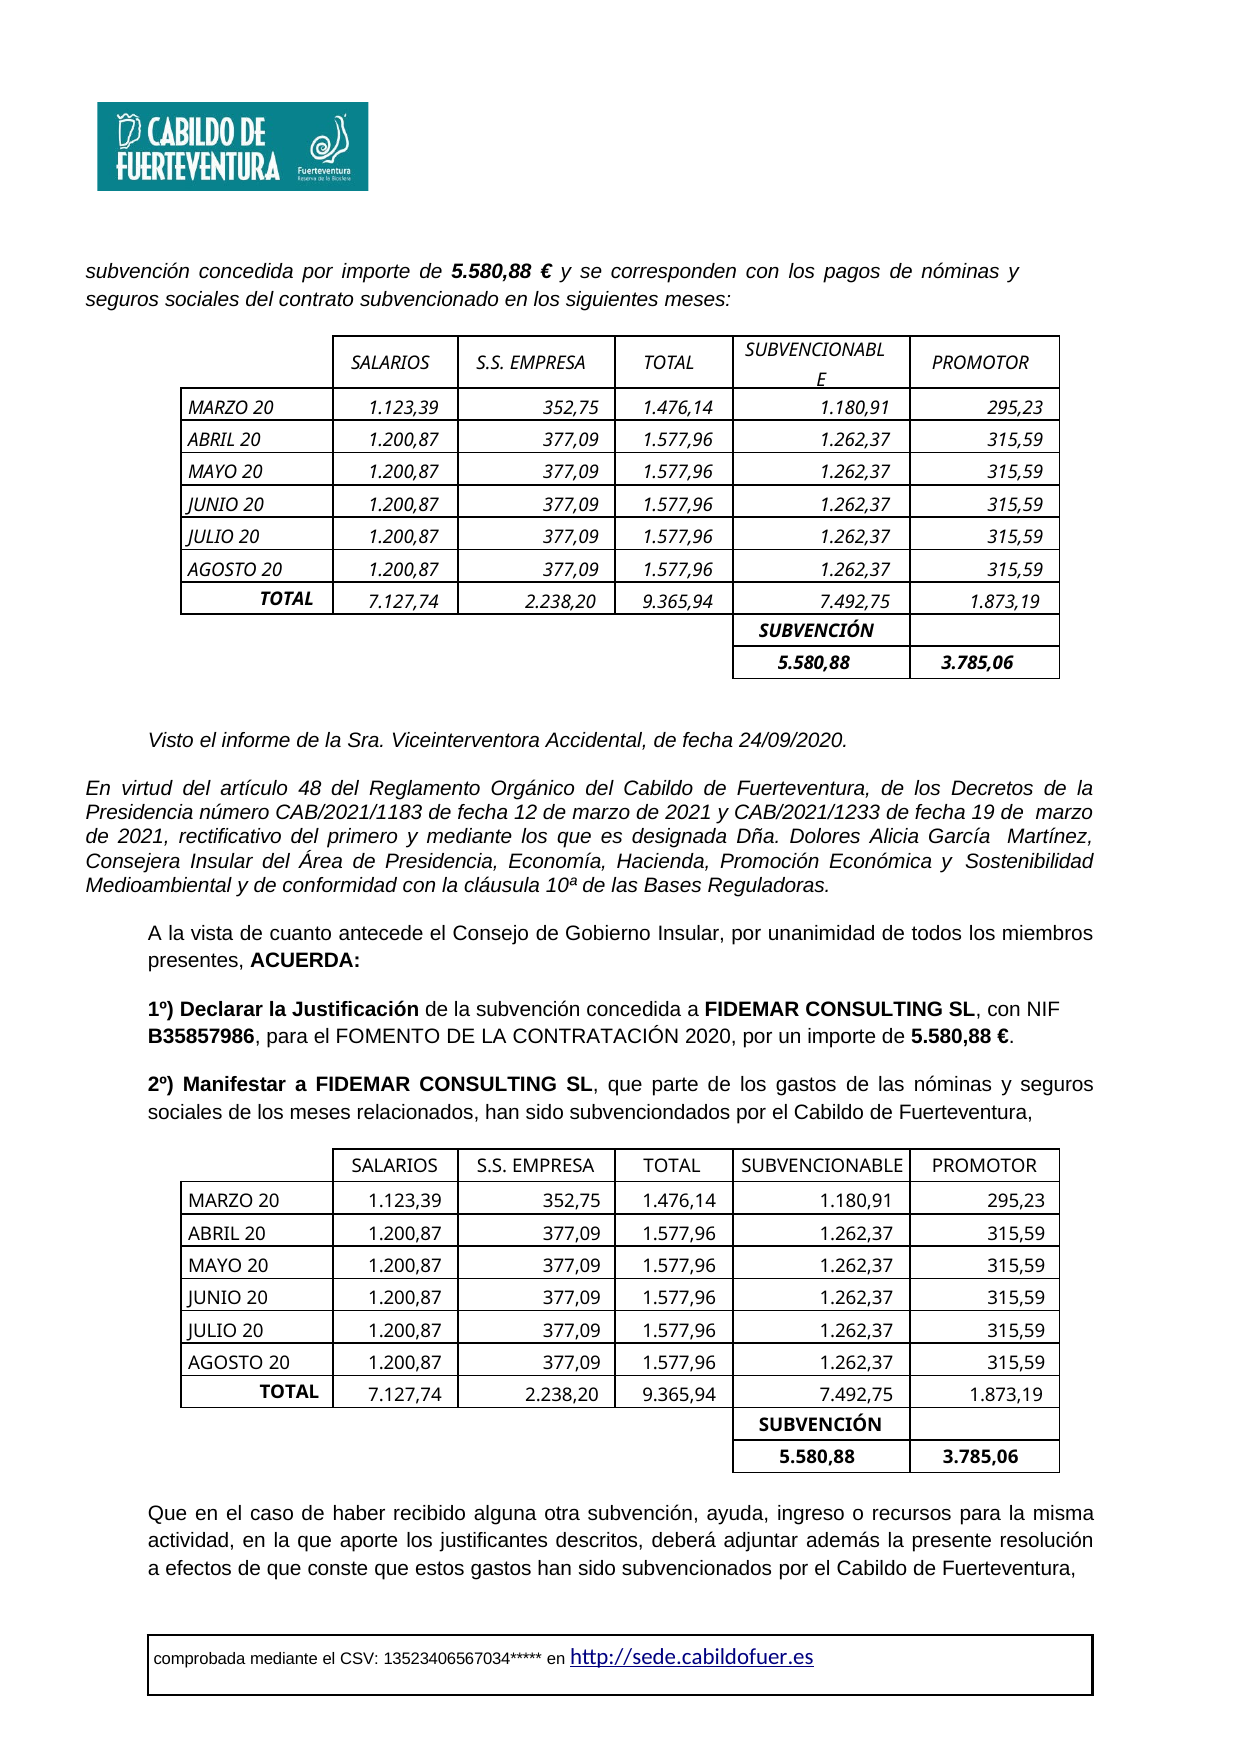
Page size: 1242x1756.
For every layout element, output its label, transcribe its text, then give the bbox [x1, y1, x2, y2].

table_cell 1.200,87 [334, 550, 457, 581]
table_cell 315,59 [911, 1215, 1059, 1245]
table_cell 1.262,37 [734, 550, 909, 581]
table_cell SUBVENCIÓN [734, 615, 909, 645]
table_cell 1.180,91 [734, 1182, 909, 1213]
table_cell 352,75 [459, 389, 614, 419]
table_cell [181, 1408, 732, 1471]
table_cell 377,09 [459, 550, 614, 581]
table_cell 2.238,20 [459, 583, 614, 613]
table_cell 1.577,96 [616, 1279, 732, 1310]
table_cell 9.365,94 [616, 1376, 732, 1407]
table_cell 7.492,75 [734, 1376, 909, 1407]
table_cell 9.365,94 [616, 583, 732, 613]
table_cell 1.476,14 [616, 389, 732, 419]
table_cell 295,23 [911, 1182, 1059, 1213]
table_cell 3.785,06 [911, 1441, 1059, 1471]
text En virtud del artículo 48 del Reglamento Orgánico del Cabildo de Fuerteventura, de los Decretos de la Presidencia número CAB/2021/1183 de fecha 12 de marzo de 2021 y CAB/2021/1233 de fecha 19 de marzo de 2021, rectificativo del primero y mediante los que es designada Dña. Dolores Alicia García Martínez, Consejera Insular del Área de Presidencia, Economía, Hacienda, Promoción Económica y Sostenibilidad Medioambiental y de conformidad con la cláusula 10ª de las Bases Reguladoras. [85, 776, 1094, 897]
table_cell 315,59 [911, 1247, 1059, 1277]
table_cell 377,09 [459, 1344, 614, 1374]
table_cell JUNIO 20 [182, 486, 332, 516]
table_cell 1.262,37 [734, 1247, 909, 1277]
table_cell 1.577,96 [616, 421, 732, 452]
table_header S.S. EMPRESA [459, 337, 614, 387]
table_header PROMOTOR [911, 337, 1059, 387]
table_cell 1.200,87 [334, 421, 457, 452]
table_cell 377,09 [459, 421, 614, 452]
table_cell 1.577,96 [616, 1344, 732, 1374]
table_cell JULIO 20 [182, 1311, 332, 1342]
table_cell 1.262,37 [734, 1215, 909, 1245]
table_cell 1.577,96 [616, 1311, 732, 1342]
table_cell 1.577,96 [616, 453, 732, 484]
table_cell ABRIL 20 [182, 421, 332, 452]
table_cell 1.577,96 [616, 1215, 732, 1245]
table_cell 7.492,75 [734, 583, 909, 613]
table_cell 1.262,37 [734, 453, 909, 484]
table_cell JUNIO 20 [182, 1279, 332, 1310]
text B35857986, para el FOMENTO DE LA CONTRATACIÓN 2020, por un importe de 5.580,88 €. [148, 1023, 1106, 1047]
table_cell MAYO 20 [182, 453, 332, 484]
text A la vista de cuanto antecede el Consejo de Gobierno Insular, por unanimidad de todos los miembros presentes, ACUERDA: [148, 921, 1094, 972]
table_header SUBVENCIONABL E [734, 337, 909, 387]
table_cell 1.262,37 [734, 518, 909, 548]
table_cell TOTAL [182, 583, 332, 613]
table_header SUBVENCIONABLE [734, 1150, 909, 1181]
table_cell MAYO 20 [182, 1247, 332, 1277]
table_cell 1.180,91 [734, 389, 909, 419]
table_cell 1.577,96 [616, 550, 732, 581]
table_cell 1.200,87 [334, 1247, 457, 1277]
table_cell 315,59 [911, 486, 1059, 516]
table_cell 377,09 [459, 486, 614, 516]
table_cell [911, 615, 1059, 645]
table_cell 1.200,87 [334, 1344, 457, 1374]
table_cell TOTAL [182, 1376, 332, 1407]
table_cell AGOSTO 20 [182, 1344, 332, 1374]
table_cell 377,09 [459, 518, 614, 548]
table_header SALARIOS [334, 337, 457, 387]
table_cell AGOSTO 20 [182, 550, 332, 581]
text 2º) Manifestar a FIDEMAR CONSULTING SL, que parte de los gastos de las nóminas y seguros sociales de los meses relacionados, han sido subvenciondados por el Cabildo de Fuerteventura, [148, 1072, 1094, 1124]
table_cell 1.200,87 [334, 1311, 457, 1342]
table_cell 1.577,96 [616, 1247, 732, 1277]
table_cell 1.262,37 [734, 486, 909, 516]
table_cell 1.123,39 [334, 389, 457, 419]
table_cell 1.476,14 [616, 1182, 732, 1213]
table_cell 1.200,87 [334, 518, 457, 548]
table_cell [911, 1408, 1059, 1439]
text 1º) Declarar la Justificación de la subvención concedida a FIDEMAR CONSULTING SL, con NIF [148, 996, 1106, 1020]
table_cell 315,59 [911, 1311, 1059, 1342]
table_cell 1.200,87 [334, 486, 457, 516]
table_header PROMOTOR [911, 1150, 1059, 1181]
table_cell SUBVENCIÓN [734, 1408, 909, 1439]
table_cell 377,09 [459, 1311, 614, 1342]
table_cell 315,59 [911, 1279, 1059, 1310]
table_cell 5.580,88 [734, 647, 909, 678]
text Que en el caso de haber recibido alguna otra subvención, ayuda, ingreso o recursos para la misma actividad, en la que aporte los justificantes descritos, deberá adjuntar además la presente resolución a efectos de que conste que estos gastos han sido subvencionados por el Cabildo de Fuerteventura, [148, 1500, 1094, 1580]
table_cell 315,59 [911, 518, 1059, 548]
table_cell MARZO 20 [182, 1182, 332, 1213]
table_cell 295,23 [911, 389, 1059, 419]
table_cell MARZO 20 [182, 389, 332, 419]
table_cell [181, 615, 732, 678]
table_cell JULIO 20 [182, 518, 332, 548]
table_cell 7.127,74 [334, 583, 457, 613]
table_cell 3.785,06 [911, 647, 1059, 678]
table_cell 1.200,87 [334, 1215, 457, 1245]
table_header TOTAL [616, 337, 732, 387]
table_header S.S. EMPRESA [459, 1150, 614, 1181]
table_cell 315,59 [911, 453, 1059, 484]
table_cell 377,09 [459, 1279, 614, 1310]
table_cell 1.577,96 [616, 518, 732, 548]
table_cell 1.873,19 [911, 583, 1059, 613]
table_cell 5.580,88 [734, 1441, 909, 1471]
table_cell 1.873,19 [911, 1376, 1059, 1407]
table_cell 1.262,37 [734, 421, 909, 452]
table_cell 315,59 [911, 550, 1059, 581]
table_cell 2.238,20 [459, 1376, 614, 1407]
table_header [181, 335, 332, 387]
text subvención concedida por importe de 5.580,88 € y se corresponden con los pagos de nóminas y seguros sociales del contrato subvencionado en los siguientes meses: [85, 259, 1090, 311]
table_cell 1.262,37 [734, 1279, 909, 1310]
table_cell 1.200,87 [334, 1279, 457, 1310]
table_cell 1.577,96 [616, 486, 732, 516]
table_cell 377,09 [459, 1247, 614, 1277]
table_header [181, 1148, 332, 1181]
table_header TOTAL [616, 1150, 732, 1181]
table_cell ABRIL 20 [182, 1215, 332, 1245]
table_cell 1.123,39 [334, 1182, 457, 1213]
table_cell 377,09 [459, 1215, 614, 1245]
table_cell 315,59 [911, 421, 1059, 452]
table_cell 352,75 [459, 1182, 614, 1213]
table_cell 1.200,87 [334, 453, 457, 484]
table_cell 315,59 [911, 1344, 1059, 1374]
table_header SALARIOS [334, 1150, 457, 1181]
text Visto el informe de la Sra. Viceinterventora Accidental, de fecha 24/09/2020. [148, 728, 1106, 752]
table_cell 7.127,74 [334, 1376, 457, 1407]
table_cell 377,09 [459, 453, 614, 484]
table_cell 1.262,37 [734, 1344, 909, 1374]
table_cell 1.262,37 [734, 1311, 909, 1342]
